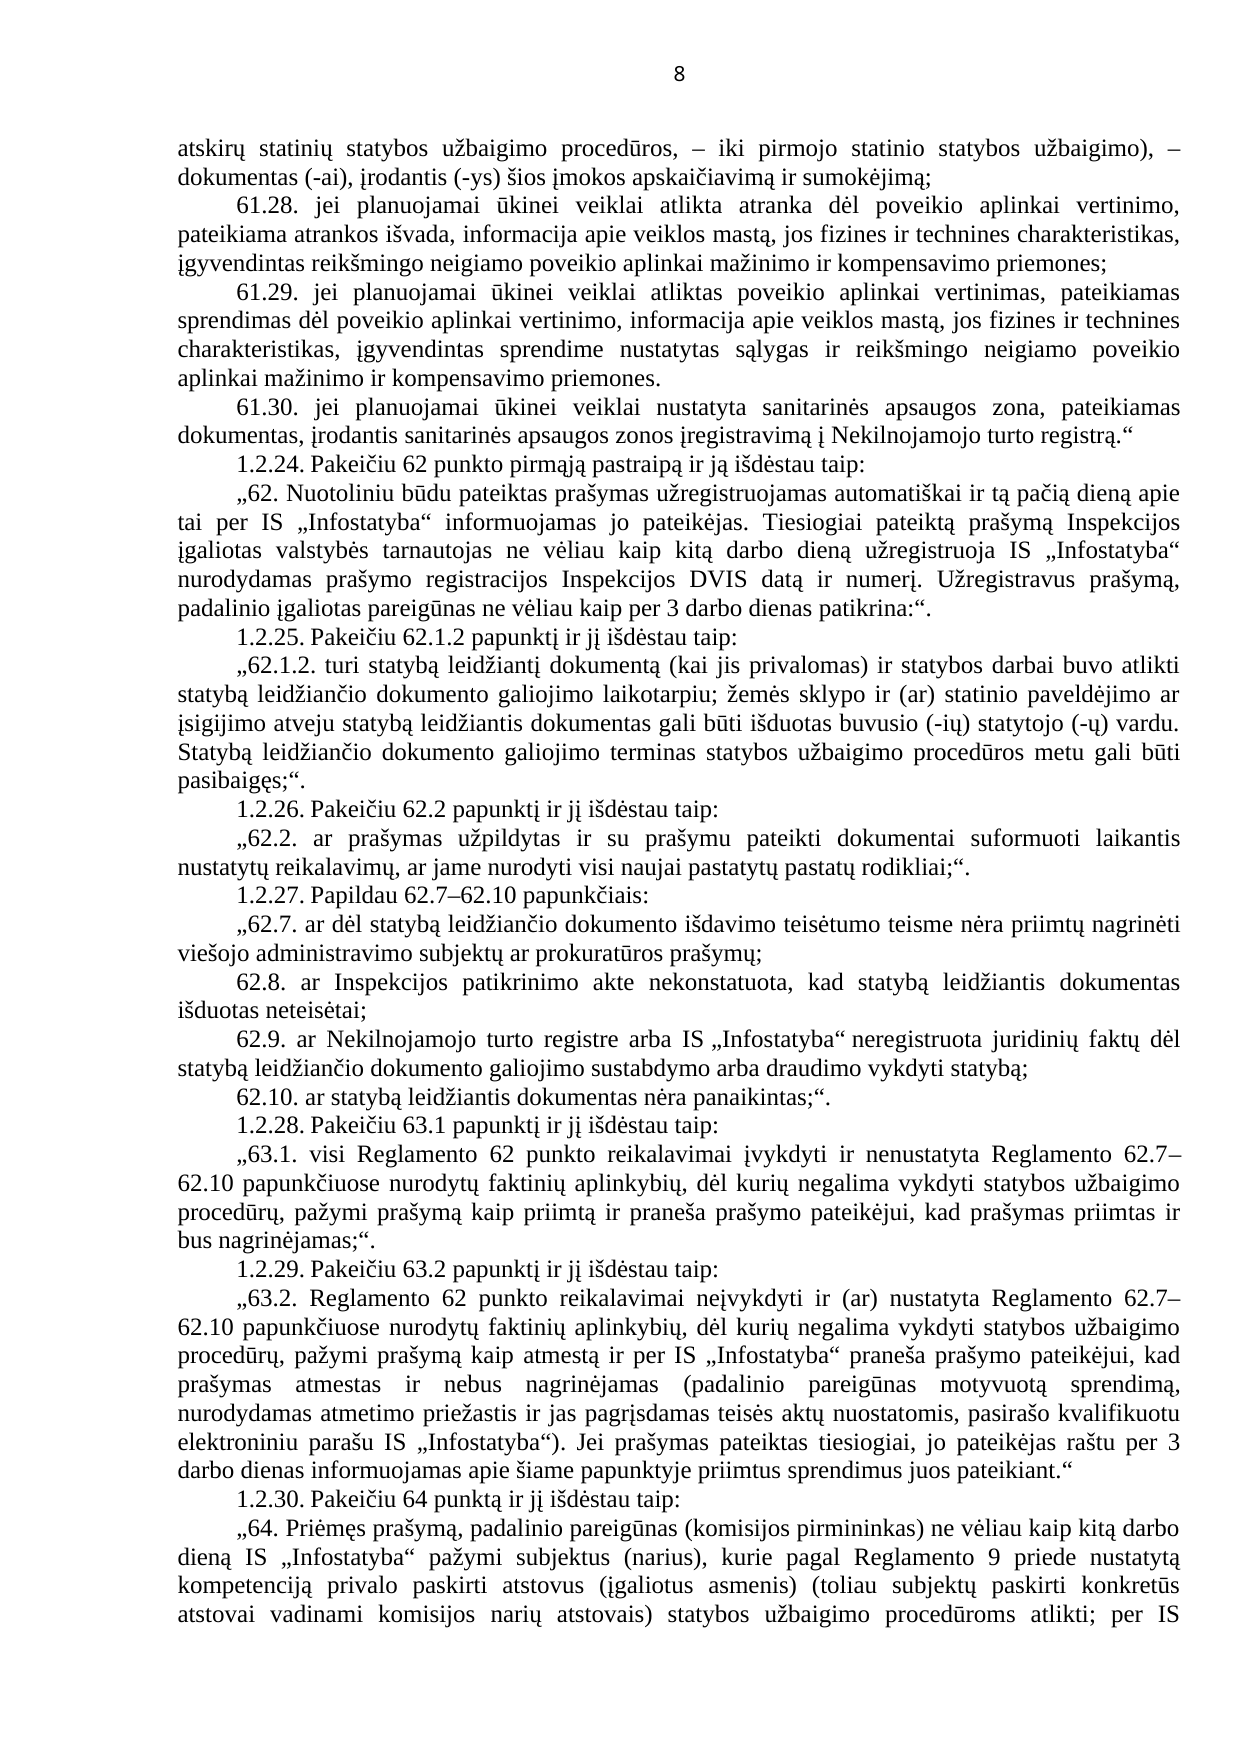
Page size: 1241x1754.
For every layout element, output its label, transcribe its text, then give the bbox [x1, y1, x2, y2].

text „62.2. ar prašymas užpildytas ir su prašymu pateikti dokumentai suformuoti laikantis nustatytų reikalavimų, ar jame nurodyti visi naujai pastatytų pastatų rodikliai;“. [177, 823, 1181, 880]
text „62.1.2. turi statybą leidžiantį dokumentą (kai jis privalomas) ir statybos darbai buvo atlikti statybą leidžiančio dokumento galiojimo laikotarpiu; žemės sklypo ir (ar) statinio paveldėjimo ar įsigijimo atveju statybą leidžiantis dokumentas gali būti išduotas buvusio (-ių) statytojo (-ų) vardu. Statybą leidžiančio dokumento galiojimo terminas statybos užbaigimo procedūros metu gali būti pasibaigęs;“. [177, 650, 1181, 794]
text „64. Priėmęs prašymą, padalinio pareigūnas (komisijos pirmininkas) ne vėliau kaip kitą darbo dieną IS „Infostatyba“ pažymi subjektus (narius), kurie pagal Reglamento 9 priede nustatytą kompetenciją privalo paskirti atstovus (įgaliotus asmenis) (toliau subjektų paskirti konkretūs atstovai vadinami komisijos narių atstovais) statybos užbaigimo procedūroms atlikti; per IS [177, 1513, 1181, 1628]
text 1.2.28. Pakeičiu 63.1 papunktį ir jį išdėstau taip: [177, 1110, 1181, 1139]
text 62.9. ar Nekilnojamojo turto registre arba IS „Infostatyba“ neregistruota juridinių faktų dėl statybą leidžiančio dokumento galiojimo sustabdymo arba draudimo vykdyti statybą; [177, 1024, 1181, 1082]
text 61.29. jei planuojamai ūkinei veiklai atliktas poveikio aplinkai vertinimas, pateikiamas sprendimas dėl poveikio aplinkai vertinimo, informacija apie veiklos mastą, jos fizines ir technines charakteristikas, įgyvendintas sprendime nustatytas sąlygas ir reikšmingo neigiamo poveikio aplinkai mažinimo ir kompensavimo priemones. [177, 277, 1181, 392]
text atskirų statinių statybos užbaigimo procedūros, – iki pirmojo statinio statybos užbaigimo), – dokumentas (-ai), įrodantis (-ys) šios įmokos apskaičiavimą ir sumokėjimą; [177, 133, 1181, 190]
text 61.28. jei planuojamai ūkinei veiklai atlikta atranka dėl poveikio aplinkai vertinimo, pateikiama atrankos išvada, informacija apie veiklos mastą, jos fizines ir technines charakteristikas, įgyvendintas reikšmingo neigiamo poveikio aplinkai mažinimo ir kompensavimo priemones; [177, 190, 1181, 277]
text „62.7. ar dėl statybą leidžiančio dokumento išdavimo teisėtumo teisme nėra priimtų nagrinėti viešojo administravimo subjektų ar prokuratūros prašymų; [177, 909, 1181, 967]
text 62.8. ar Inspekcijos patikrinimo akte nekonstatuota, kad statybą leidžiantis dokumentas išduotas neteisėtai; [177, 967, 1181, 1024]
text 1.2.25. Pakeičiu 62.1.2 papunktį ir jį išdėstau taip: [177, 622, 1181, 650]
text 1.2.24. Pakeičiu 62 punkto pirmąją pastraipą ir ją išdėstau taip: [177, 449, 1181, 478]
text 61.30. jei planuojamai ūkinei veiklai nustatyta sanitarinės apsaugos zona, pateikiamas dokumentas, įrodantis sanitarinės apsaugos zonos įregistravimą į Nekilnojamojo turto registrą.“ [177, 392, 1181, 449]
text „63.1. visi Reglamento 62 punkto reikalavimai įvykdyti ir nenustatyta Reglamento 62.7–62.10 papunkčiuose nurodytų faktinių aplinkybių, dėl kurių negalima vykdyti statybos užbaigimo procedūrų, pažymi prašymą kaip priimtą ir praneša prašymo pateikėjui, kad prašymas priimtas ir bus nagrinėjamas;“. [177, 1139, 1181, 1254]
text 1.2.26. Pakeičiu 62.2 papunktį ir jį išdėstau taip: [177, 794, 1181, 823]
text 1.2.30. Pakeičiu 64 punktą ir jį išdėstau taip: [177, 1484, 1181, 1513]
text 62.10. ar statybą leidžiantis dokumentas nėra panaikintas;“. [177, 1082, 1181, 1110]
text „63.2. Reglamento 62 punkto reikalavimai neįvykdyti ir (ar) nustatyta Reglamento 62.7–62.10 papunkčiuose nurodytų faktinių aplinkybių, dėl kurių negalima vykdyti statybos užbaigimo procedūrų, pažymi prašymą kaip atmestą ir per IS „Infostatyba“ praneša prašymo pateikėjui, kad prašymas atmestas ir nebus nagrinėjamas (padalinio pareigūnas motyvuotą sprendimą, nurodydamas atmetimo priežastis ir jas pagrįsdamas teisės aktų nuostatomis, pasirašo kvalifikuotu elektroniniu parašu IS „Infostatyba“). Jei prašymas pateiktas tiesiogiai, jo pateikėjas raštu per 3 darbo dienas informuojamas apie šiame papunktyje priimtus sprendimus juos pateikiant.“ [177, 1283, 1181, 1484]
text „62. Nuotoliniu būdu pateiktas prašymas užregistruojamas automatiškai ir tą pačią dieną apie tai per IS „Infostatyba“ informuojamas jo pateikėjas. Tiesiogiai pateiktą prašymą Inspekcijos įgaliotas valstybės tarnautojas ne vėliau kaip kitą darbo dieną užregistruoja IS „Infostatyba“ nurodydamas prašymo registracijos Inspekcijos DVIS datą ir numerį. Užregistravus prašymą, padalinio įgaliotas pareigūnas ne vėliau kaip per 3 darbo dienas patikrina:“. [177, 478, 1181, 622]
text 1.2.27. Papildau 62.7–62.10 papunkčiais: [177, 880, 1181, 909]
text 1.2.29. Pakeičiu 63.2 papunktį ir jį išdėstau taip: [177, 1254, 1181, 1283]
